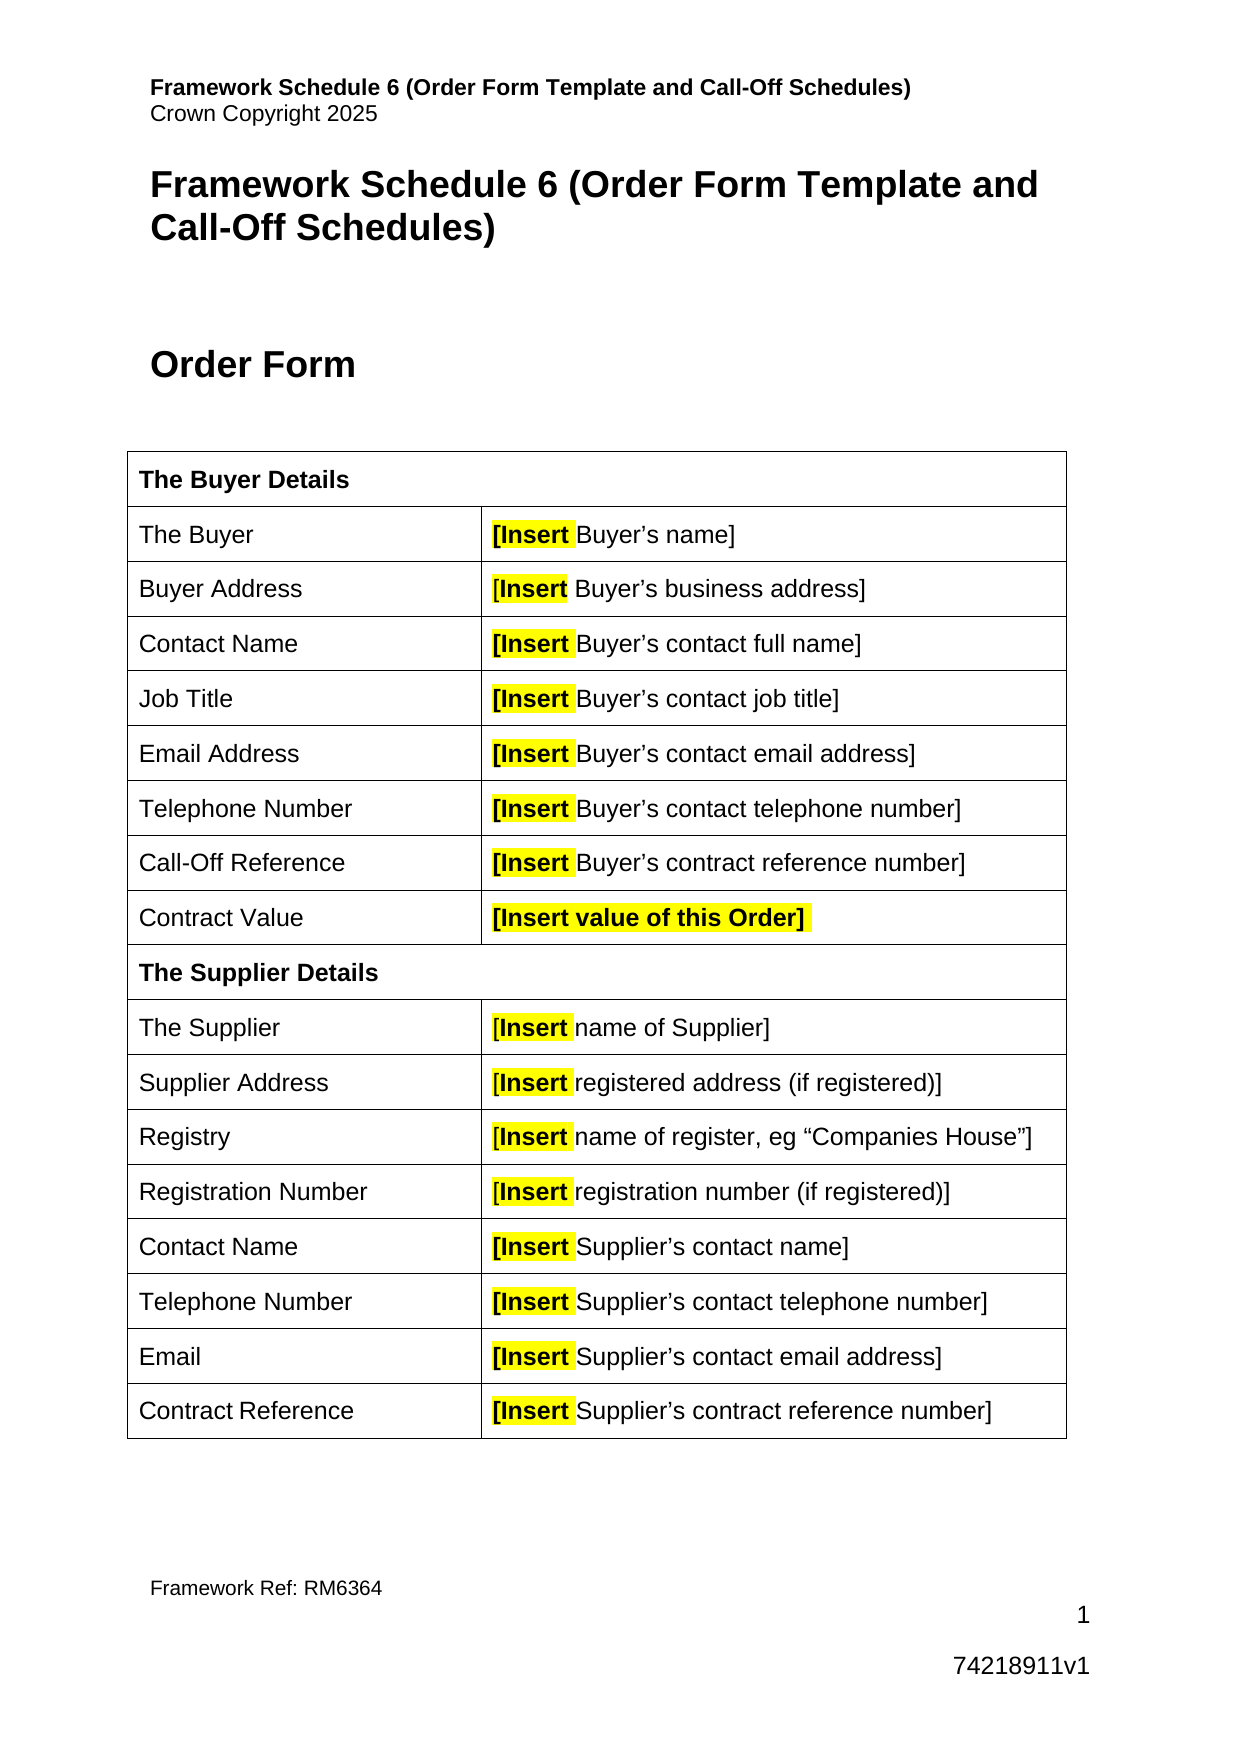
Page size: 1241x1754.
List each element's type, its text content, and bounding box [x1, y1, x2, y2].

table_cell [Insert registered address (if registered)] [482, 1055, 1066, 1109]
table_cell [Insert value of this Order] [482, 891, 1066, 944]
table_cell Email [128, 1329, 481, 1383]
table_cell Supplier Address [128, 1055, 481, 1109]
table_cell [Insert Buyer’s contract reference number] [482, 836, 1066, 889]
table_cell Telephone Number [128, 1274, 481, 1328]
table_cell Call-Off Reference [128, 836, 481, 889]
table_cell Contact Name [128, 1219, 481, 1273]
table_header The Buyer Details [128, 452, 1066, 506]
table_cell Email Address [128, 726, 481, 780]
table_cell The Supplier Details [128, 945, 1066, 999]
table_cell [Insert name of register, eg “Companies House”] [482, 1110, 1066, 1163]
table_cell Buyer Address [128, 562, 481, 616]
table_cell [Insert Supplier’s contract reference number] [482, 1384, 1066, 1437]
table_cell Contract Value [128, 891, 481, 944]
table_cell [Insert Buyer’s business address] [482, 562, 1066, 616]
text Order Form [150, 342, 1090, 385]
table_cell [Insert Buyer’s contact email address] [482, 726, 1066, 780]
table_cell [Insert registration number (if registered)] [482, 1165, 1066, 1218]
table_cell [Insert Supplier’s contact email address] [482, 1329, 1066, 1383]
table_cell Registry [128, 1110, 481, 1163]
table_cell [Insert Buyer’s contact full name] [482, 617, 1066, 670]
table_cell [Insert Buyer’s name] [482, 507, 1066, 561]
table_cell The Supplier [128, 1000, 481, 1054]
table_cell Contract Reference [128, 1384, 481, 1437]
table_cell Job Title [128, 671, 481, 725]
table_cell [Insert name of Supplier] [482, 1000, 1066, 1054]
table_cell Registration Number [128, 1165, 481, 1218]
table_cell Contact Name [128, 617, 481, 670]
table_cell [Insert Buyer’s contact telephone number] [482, 781, 1066, 835]
table_cell [Insert Buyer’s contact job title] [482, 671, 1066, 725]
table_cell The Buyer [128, 507, 481, 561]
table_cell [Insert Supplier’s contact telephone number] [482, 1274, 1066, 1328]
table_cell [Insert Supplier’s contact name] [482, 1219, 1066, 1273]
text Framework Schedule 6 (Order Form Template and Call-Off Schedules) [150, 162, 1090, 249]
table_cell Telephone Number [128, 781, 481, 835]
